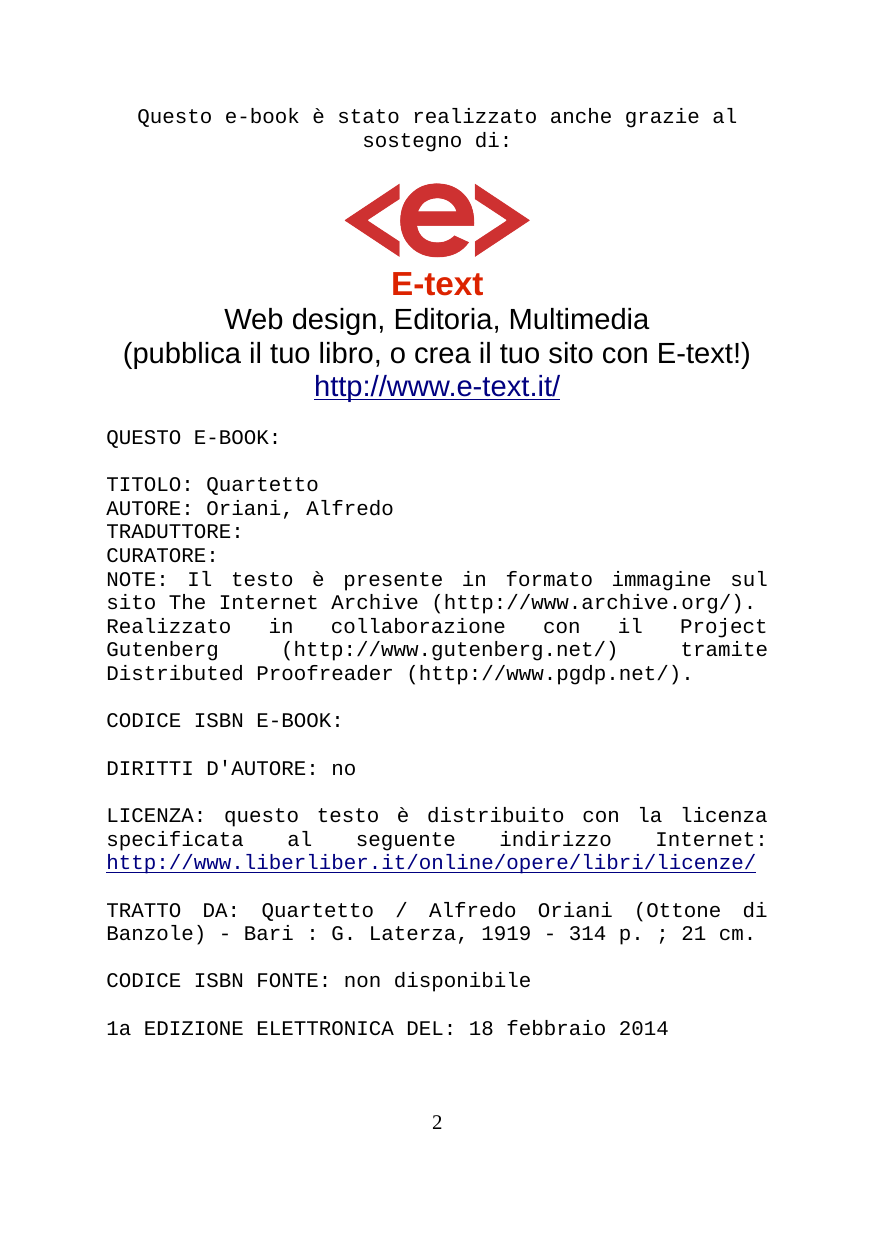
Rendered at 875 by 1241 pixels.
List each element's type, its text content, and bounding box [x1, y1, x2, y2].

text CODICE ISBN FONTE: non disponibile [106, 971, 768, 994]
text CURATORE: [106, 545, 768, 568]
text QUESTO E-BOOK: [106, 427, 768, 450]
text (pubblica il tuo libro, o crea il tuo sito con E-text!) [106, 336, 768, 369]
text Web design, Editoria, Multimedia [106, 302, 768, 336]
text TRATTO DA: Quartetto / Alfredo Oriani (Ottone di Banzole) - Bari : G. Laterza, 1919 - 314 p. ; 21 cm. [106, 899, 768, 947]
text LICENZA: questo testo è distribuito con la licenza specificata al seguente indirizzo Internet: http://www.liberliber.it/online/opere/libri/licenze/ [106, 805, 768, 876]
text Questo e-book è stato realizzato anche grazie al sostegno di: [106, 106, 768, 153]
text NOTE: Il testo è presente in formato immagine sul sito The Internet Archive (http://www.archive.org/). [106, 568, 768, 616]
text TRADUTTORE: [106, 521, 768, 545]
text E-text [106, 264, 768, 302]
text AUTORE: Oriani, Alfredo [106, 498, 768, 521]
text Realizzato in collaborazione con il Project Gutenberg (http://www.gutenberg.net/) tramite Distributed Proofreader (http://www.pgdp.net/). [106, 616, 768, 687]
picture [343, 183, 531, 258]
text http://www.e-text.it/ [106, 369, 768, 403]
text DIRITTI D'AUTORE: no [106, 758, 768, 781]
text CODICE ISBN E-BOOK: [106, 710, 768, 734]
text TITOLO: Quartetto [106, 474, 768, 498]
text 1a EDIZIONE ELETTRONICA DEL: 18 febbraio 2014 [106, 1018, 768, 1041]
